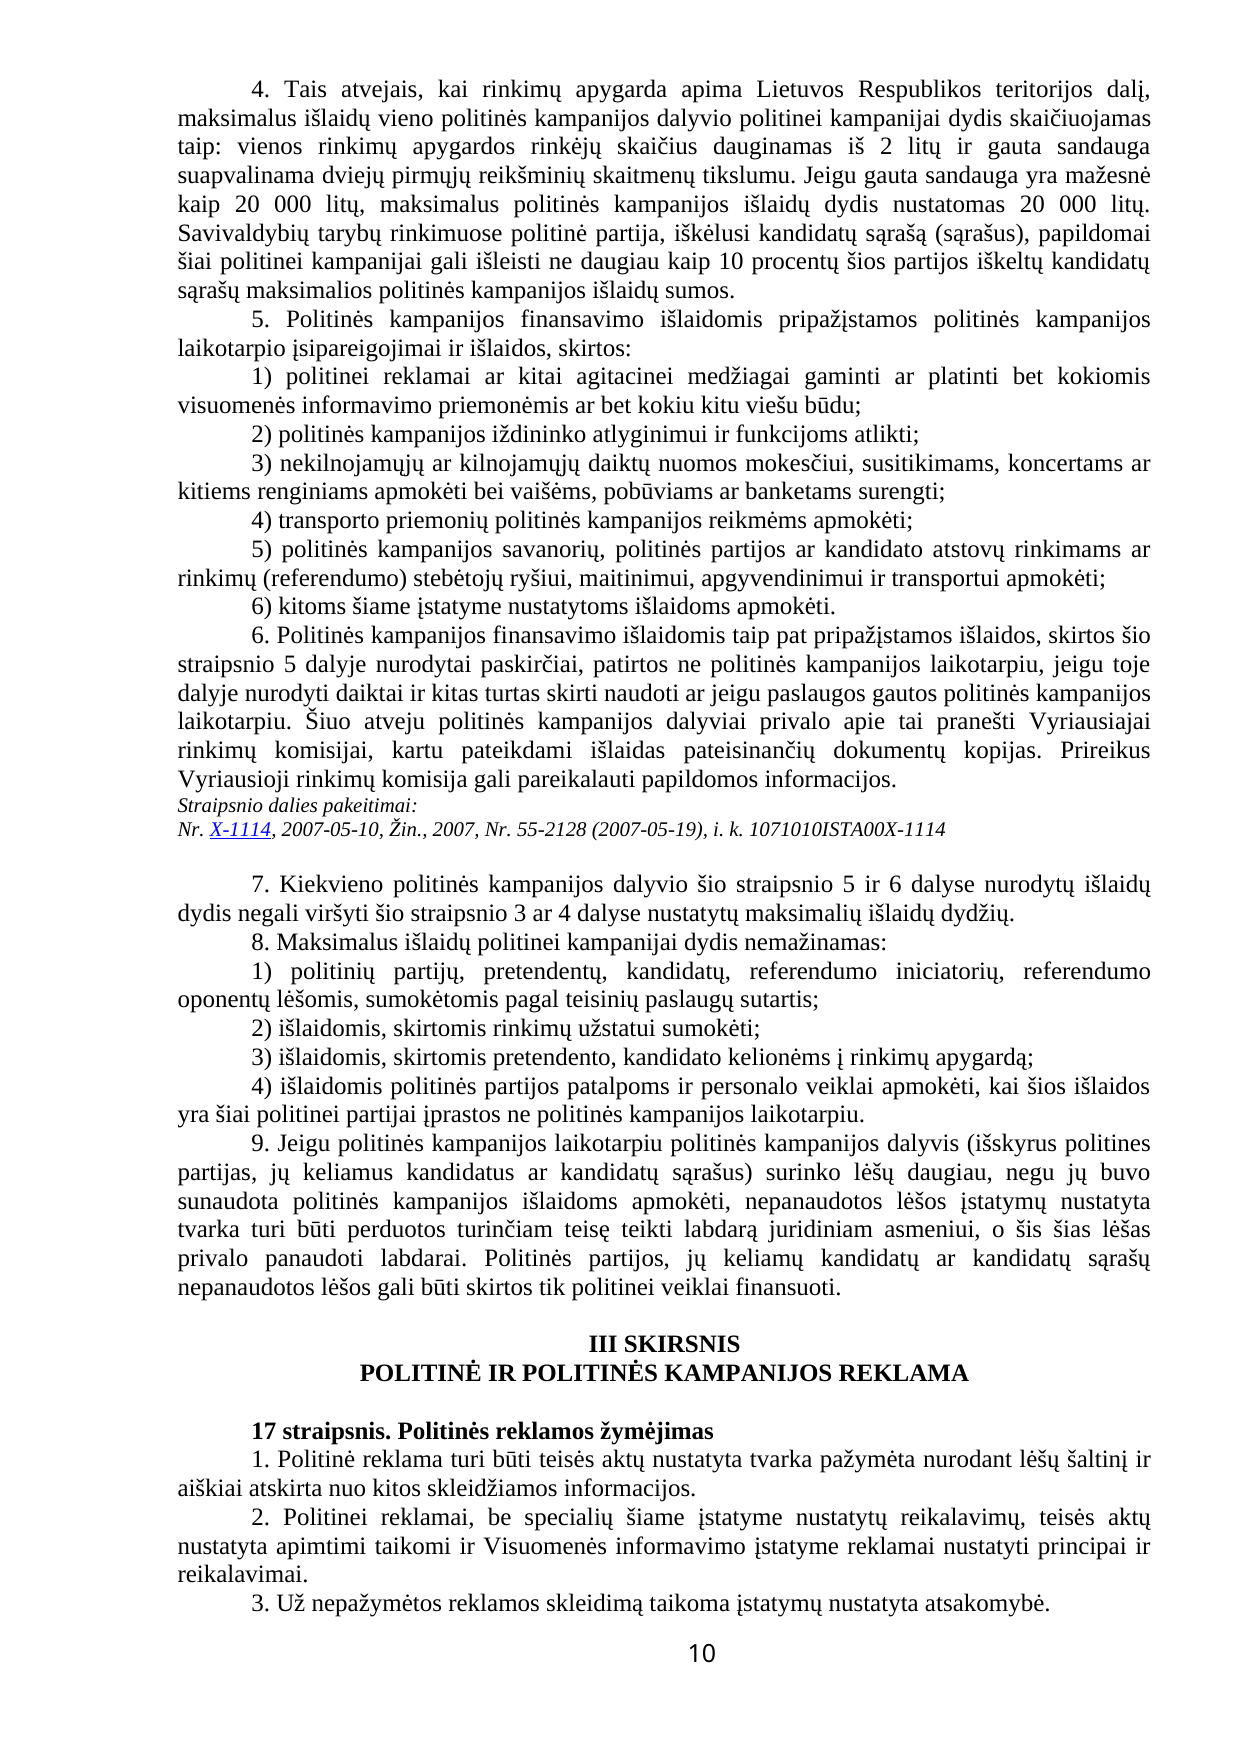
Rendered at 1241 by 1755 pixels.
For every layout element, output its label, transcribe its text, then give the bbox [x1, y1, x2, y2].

text 3. Už nepažymėtos reklamos skleidimą taikoma įstatymų nustatyta atsakomybė. [177, 1588, 1152, 1617]
text 5) politinės kampanijos savanorių, politinės partijos ar kandidato atstovų rinkimams ar rinkimų (referendumo) stebėtojų ryšiui, maitinimui, apgyvendinimui ir transportui apmokėti; [177, 534, 1152, 591]
text 4) išlaidomis politinės partijos patalpoms ir personalo veiklai apmokėti, kai šios išlaidos yra šiai politinei partijai įprastos ne politinės kampanijos laikotarpiu. [177, 1071, 1152, 1128]
text 1) politinių partijų, pretendentų, kandidatų, referendumo iniciatorių, referendumo oponentų lėšomis, sumokėtomis pagal teisinių paslaugų sutartis; [177, 956, 1152, 1013]
text 8. Maksimalus išlaidų politinei kampanijai dydis nemažinamas: [177, 927, 1152, 956]
text 5. Politinės kampanijos finansavimo išlaidomis pripažįstamos politinės kampanijos laikotarpio įsipareigojimai ir išlaidos, skirtos: [177, 304, 1152, 361]
text Nr. X-1114, 2007-05-10, Žin., 2007, Nr. 55-2128 (2007-05-19), i. k. 1071010ISTA00X-1114 [177, 817, 1152, 841]
text 7. Kiekvieno politinės kampanijos dalyvio šio straipsnio 5 ir 6 dalyse nurodytų išlaidų dydis negali viršyti šio straipsnio 3 ar 4 dalyse nustatytų maksimalių išlaidų dydžių. [177, 869, 1152, 927]
text 3) nekilnojamųjų ar kilnojamųjų daiktų nuomos mokesčiui, susitikimams, koncertams ar kitiems renginiams apmokėti bei vaišėms, pobūviams ar banketams surengti; [177, 448, 1152, 505]
text 2. Politinei reklamai, be specialių šiame įstatyme nustatytų reikalavimų, teisės aktų nustatyta apimtimi taikomi ir Visuomenės informavimo įstatyme reklamai nustatyti principai ir reikalavimai. [177, 1502, 1152, 1588]
text 2) išlaidomis, skirtomis rinkimų užstatui sumokėti; [177, 1013, 1152, 1042]
text 2) politinės kampanijos iždininko atlyginimui ir funkcijoms atlikti; [177, 419, 1152, 448]
text 1) politinei reklamai ar kitai agitacinei medžiagai gaminti ar platinti bet kokiomis visuomenės informavimo priemonėmis ar bet kokiu kitu viešu būdu; [177, 361, 1152, 419]
text 4) transporto priemonių politinės kampanijos reikmėms apmokėti; [177, 505, 1152, 534]
text 3) išlaidomis, skirtomis pretendento, kandidato kelionėms į rinkimų apygardą; [177, 1042, 1152, 1071]
text 6. Politinės kampanijos finansavimo išlaidomis taip pat pripažįstamos išlaidos, skirtos šio straipsnio 5 dalyje nurodytai paskirčiai, patirtos ne politinės kampanijos laikotarpiu, jeigu toje dalyje nurodyti daiktai ir kitas turtas skirti naudoti ar jeigu paslaugos gautos politinės kampanijos laikotarpiu. Šiuo atveju politinės kampanijos dalyviai privalo apie tai pranešti Vyriausiajai rinkimų komisijai, kartu pateikdami išlaidas pateisinančių dokumentų kopijas. Prireikus Vyriausioji rinkimų komisija gali pareikalauti papildomos informacijos. [177, 620, 1152, 793]
text III SKIRSNIS [177, 1329, 1152, 1358]
text Straipsnio dalies pakeitimai: [177, 793, 1152, 817]
text 6) kitoms šiame įstatyme nustatytoms išlaidoms apmokėti. [177, 591, 1152, 620]
text 9. Jeigu politinės kampanijos laikotarpiu politinės kampanijos dalyvis (išskyrus politines partijas, jų keliamus kandidatus ar kandidatų sąrašus) surinko lėšų daugiau, negu jų buvo sunaudota politinės kampanijos išlaidoms apmokėti, nepanaudotos lėšos įstatymų nustatyta tvarka turi būti perduotos turinčiam teisę teikti labdarą juridiniam asmeniui, o šis šias lėšas privalo panaudoti labdarai. Politinės partijos, jų keliamų kandidatų ar kandidatų sąrašų nepanaudotos lėšos gali būti skirtos tik politinei veiklai finansuoti. [177, 1128, 1152, 1301]
text 4. Tais atvejais, kai rinkimų apygarda apima Lietuvos Respublikos teritorijos dalį, maksimalus išlaidų vieno politinės kampanijos dalyvio politinei kampanijai dydis skaičiuojamas taip: vienos rinkimų apygardos rinkėjų skaičius dauginamas iš 2 litų ir gauta sandauga suapvalinama dviejų pirmųjų reikšminių skaitmenų tikslumu. Jeigu gauta sandauga yra mažesnė kaip 20 000 litų, maksimalus politinės kampanijos išlaidų dydis nustatomas 20 000 litų. Savivaldybių tarybų rinkimuose politinė partija, iškėlusi kandidatų sąrašą (sąrašus), papildomai šiai politinei kampanijai gali išleisti ne daugiau kaip 10 procentų šios partijos iškeltų kandidatų sąrašų maksimalios politinės kampanijos išlaidų sumos. [177, 74, 1152, 304]
text POLITINĖ IR POLITINĖS KAMPANIJOS REKLAMA [177, 1358, 1152, 1387]
text 17 straipsnis. Politinės reklamos žymėjimas [177, 1416, 1152, 1444]
text 1. Politinė reklama turi būti teisės aktų nustatyta tvarka pažymėta nurodant lėšų šaltinį ir aiškiai atskirta nuo kitos skleidžiamos informacijos. [177, 1444, 1152, 1502]
